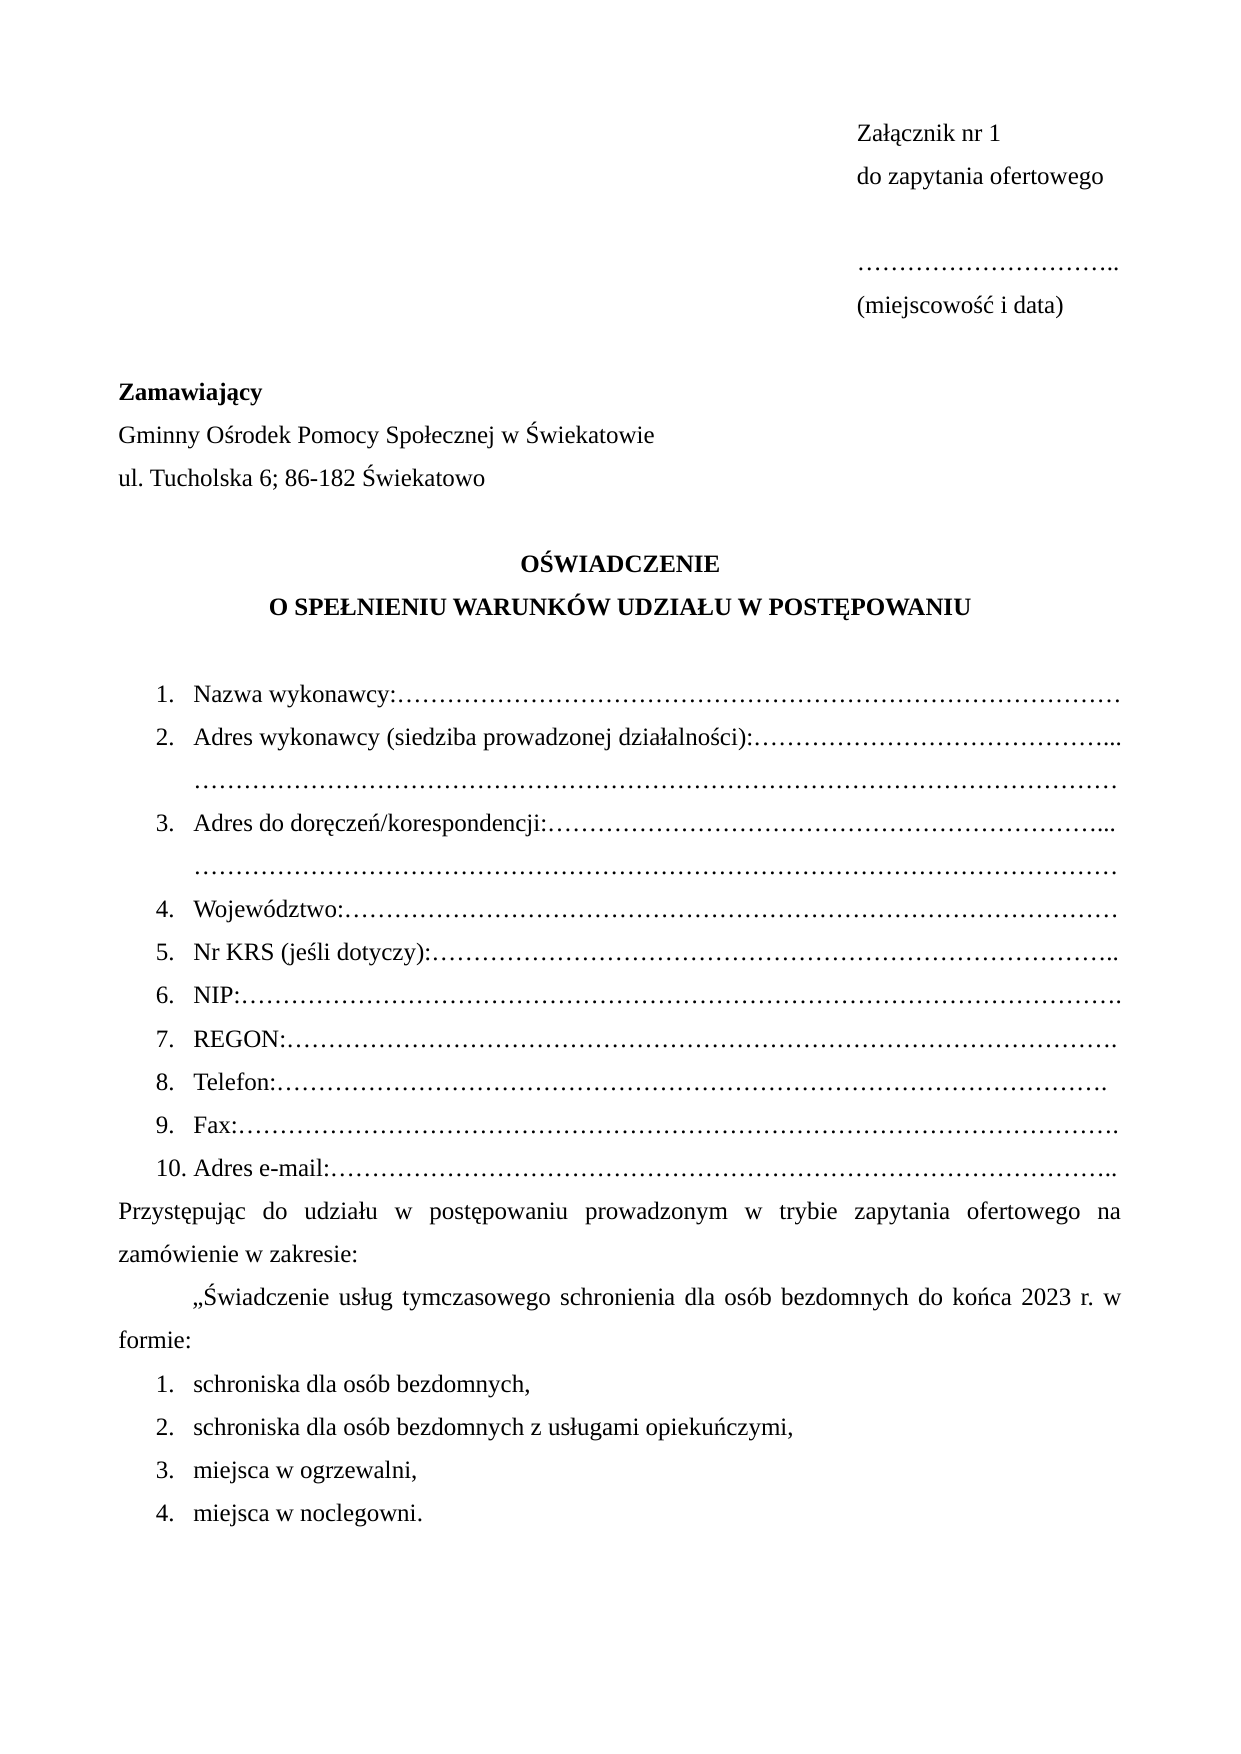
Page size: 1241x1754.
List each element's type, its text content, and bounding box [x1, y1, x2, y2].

list Fax:……………………………………………………………………………………………. [156, 1110, 1122, 1139]
list Adres wykonawcy (siedziba prowadzonej działalności):……………………………………...………………………………………………………………………………………………… [156, 722, 1122, 794]
text Przystępując do udziału w postępowaniu prowadzonym w trybie zapytania ofertowego na zamówienie w zakresie: [118, 1196, 1122, 1268]
text Zamawiający [118, 377, 1122, 406]
text (miejscowość i data) [118, 291, 1122, 319]
list Nr KRS (jeśli dotyczy):……………………………………………………………………….. [156, 937, 1122, 966]
text Załącznik nr 1 [118, 118, 1122, 147]
text „Świadczenie usług tymczasowego schronienia dla osób bezdomnych do końca 2023 r. w formie: [118, 1282, 1122, 1354]
list NIP:……………………………………………………………………………………………. [156, 981, 1122, 1009]
text ul. Tucholska 6; 86-182 Świekatowo [118, 463, 1122, 492]
text OŚWIADCZENIE [118, 549, 1122, 578]
list miejsca w ogrzewalni, [156, 1455, 1122, 1484]
text ………………………….. [118, 247, 1122, 276]
list ………………………………………………………………………………………………… [156, 851, 1122, 880]
text Gminny Ośrodek Pomocy Społecznej w Świekatowie [118, 420, 1122, 449]
list miejsca w noclegowni. [156, 1498, 1122, 1527]
text O SPEŁNIENIU WARUNKÓW UDZIAŁU W POSTĘPOWANIU [118, 592, 1122, 621]
list REGON:………………………………………………………………………………………. [156, 1024, 1122, 1052]
text do zapytania ofertowego [118, 161, 1122, 190]
list Adres e-mail:………………………………………………………………………………….. [156, 1153, 1122, 1182]
list schroniska dla osób bezdomnych, [156, 1369, 1122, 1397]
list Nazwa wykonawcy:…………………………………………………………………………… [156, 679, 1122, 707]
list schroniska dla osób bezdomnych z usługami opiekuńczymi, [156, 1412, 1122, 1441]
list Adres do doręczeń/korespondencji:…………………………………………………………... [156, 808, 1122, 837]
list Województwo:………………………………………………………………………………… [156, 894, 1122, 923]
list Telefon:………………………………………………………………………………………. [156, 1067, 1122, 1096]
